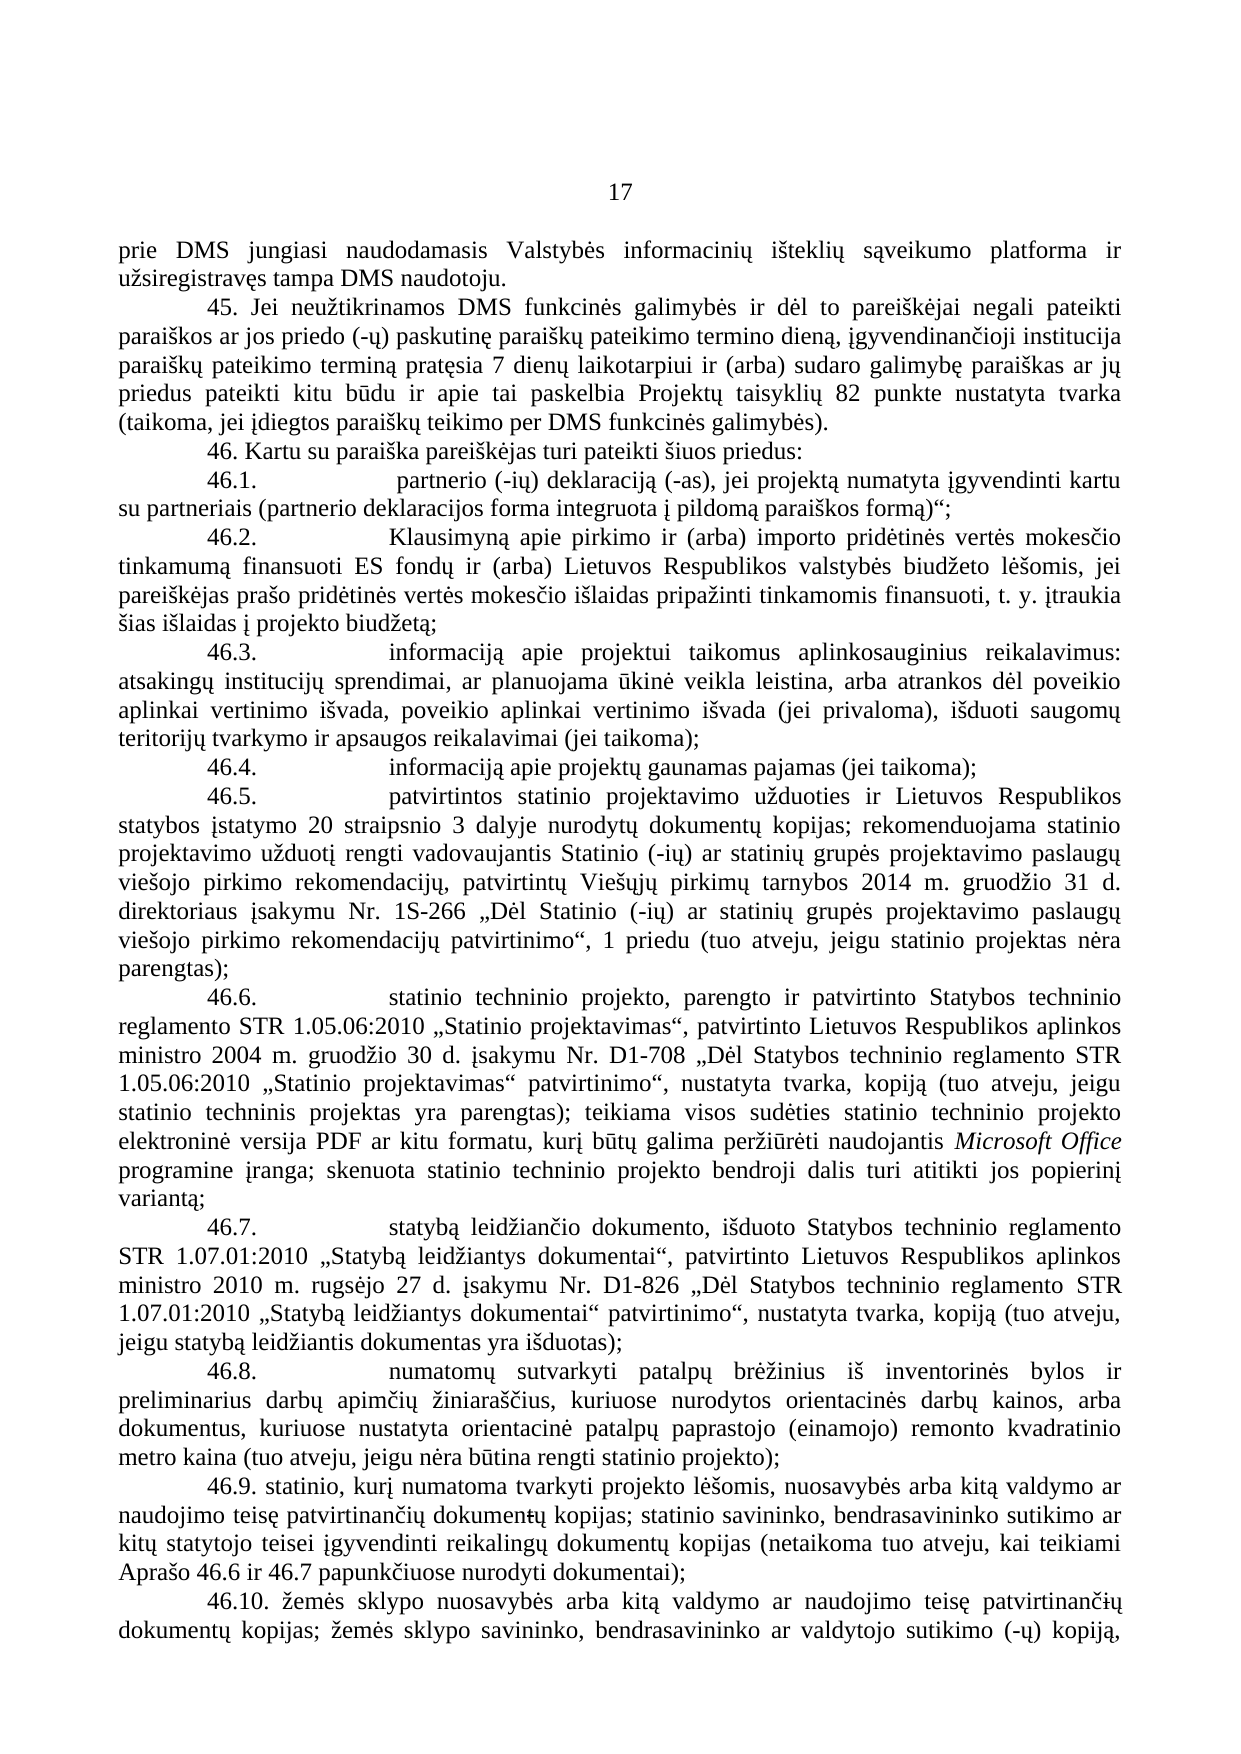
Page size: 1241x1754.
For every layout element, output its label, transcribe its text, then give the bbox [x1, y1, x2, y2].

text 46.9. statinio, kurį numatoma tvarkyti projekto lėšomis, nuosavybės arba kitą valdymo ar naudojimo teisę patvirtinančių dokumentų kopijas; statinio savininko, bendrasavininko sutikimo ar kitų statytojo teisei įgyvendinti reikalingų dokumentų kopijas (netaikoma tuo atveju, kai teikiami Aprašo 46.6 ir 46.7 papunkčiuose nurodyti dokumentai); [118, 1471, 1122, 1586]
text 46.3. informaciją apie projektui taikomus aplinkosauginius reikalavimus: atsakingų institucijų sprendimai, ar planuojama ūkinė veikla leistina, arba atrankos dėl poveikio aplinkai vertinimo išvada, poveikio aplinkai vertinimo išvada (jei privaloma), išduoti saugomų teritorijų tvarkymo ir apsaugos reikalavimai (jei taikoma); [118, 637, 1122, 752]
text 46.1. partnerio (-ių) deklaraciją (-as), jei projektą numatyta įgyvendinti kartu su partneriais (partnerio deklaracijos forma integruota į pildomą paraiškos formą)“; [118, 465, 1122, 522]
text 46.8. numatomų sutvarkyti patalpų brėžinius iš inventorinės bylos ir preliminarius darbų apimčių žiniaraščius, kuriuose nurodytos orientacinės darbų kainos, arba dokumentus, kuriuose nustatyta orientacinė patalpų paprastojo (einamojo) remonto kvadratinio metro kaina (tuo atveju, jeigu nėra būtina rengti statinio projekto); [118, 1356, 1122, 1471]
text 46.10. žemės sklypo nuosavybės arba kitą valdymo ar naudojimo teisę patvirtinančių dokumentų kopijas; žemės sklypo savininko, bendrasavininko ar valdytojo sutikimo (-ų) kopiją, [118, 1586, 1122, 1643]
text 46. Kartu su paraiška pareiškėjas turi pateikti šiuos priedus: [118, 436, 1122, 465]
text 46.7. statybą leidžiančio dokumento, išduoto Statybos techninio reglamento STR 1.07.01:2010 „Statybą leidžiantys dokumentai“, patvirtinto Lietuvos Respublikos aplinkos ministro 2010 m. rugsėjo 27 d. įsakymu Nr. D1-826 „Dėl Statybos techninio reglamento STR 1.07.01:2010 „Statybą leidžiantys dokumentai“ patvirtinimo“, nustatyta tvarka, kopiją (tuo atveju, jeigu statybą leidžiantis dokumentas yra išduotas); [118, 1212, 1122, 1356]
text prie DMS jungiasi naudodamasis Valstybės informacinių išteklių sąveikumo platforma ir užsiregistravęs tampa DMS naudotoju. [118, 235, 1122, 292]
text 46.6. statinio techninio projekto, parengto ir patvirtinto Statybos techninio reglamento STR 1.05.06:2010 „Statinio projektavimas“, patvirtinto Lietuvos Respublikos aplinkos ministro 2004 m. gruodžio 30 d. įsakymu Nr. D1-708 „Dėl Statybos techninio reglamento STR 1.05.06:2010 „Statinio projektavimas“ patvirtinimo“, nustatyta tvarka, kopiją (tuo atveju, jeigu statinio techninis projektas yra parengtas); teikiama visos sudėties statinio techninio projekto elektroninė versija PDF ar kitu formatu, kurį būtų galima peržiūrėti naudojantis Microsoft Office programine įranga; skenuota statinio techninio projekto bendroji dalis turi atitikti jos popierinį variantą; [118, 982, 1122, 1212]
text 46.5. patvirtintos statinio projektavimo užduoties ir Lietuvos Respublikos statybos įstatymo 20 straipsnio 3 dalyje nurodytų dokumentų kopijas; rekomenduojama statinio projektavimo užduotį rengti vadovaujantis Statinio (-ių) ar statinių grupės projektavimo paslaugų viešojo pirkimo rekomendacijų, patvirtintų Viešųjų pirkimų tarnybos 2014 m. gruodžio 31 d. direktoriaus įsakymu Nr. 1S-266 „Dėl Statinio (-ių) ar statinių grupės projektavimo paslaugų viešojo pirkimo rekomendacijų patvirtinimo“, 1 priedu (tuo atveju, jeigu statinio projektas nėra parengtas); [118, 781, 1122, 982]
text 46.2. Klausimyną apie pirkimo ir (arba) importo pridėtinės vertės mokesčio tinkamumą finansuoti ES fondų ir (arba) Lietuvos Respublikos valstybės biudžeto lėšomis, jei pareiškėjas prašo pridėtinės vertės mokesčio išlaidas pripažinti tinkamomis finansuoti, t. y. įtraukia šias išlaidas į projekto biudžetą; [118, 522, 1122, 637]
text 46.4. informaciją apie projektų gaunamas pajamas (jei taikoma); [118, 752, 1122, 781]
text 45. Jei neužtikrinamos DMS funkcinės galimybės ir dėl to pareiškėjai negali pateikti paraiškos ar jos priedo (-ų) paskutinę paraiškų pateikimo termino dieną, įgyvendinančioji institucija paraiškų pateikimo terminą pratęsia 7 dienų laikotarpiui ir (arba) sudaro galimybę paraiškas ar jų priedus pateikti kitu būdu ir apie tai paskelbia Projektų taisyklių 82 punkte nustatyta tvarka (taikoma, jei įdiegtos paraiškų teikimo per DMS funkcinės galimybės). [118, 292, 1122, 436]
